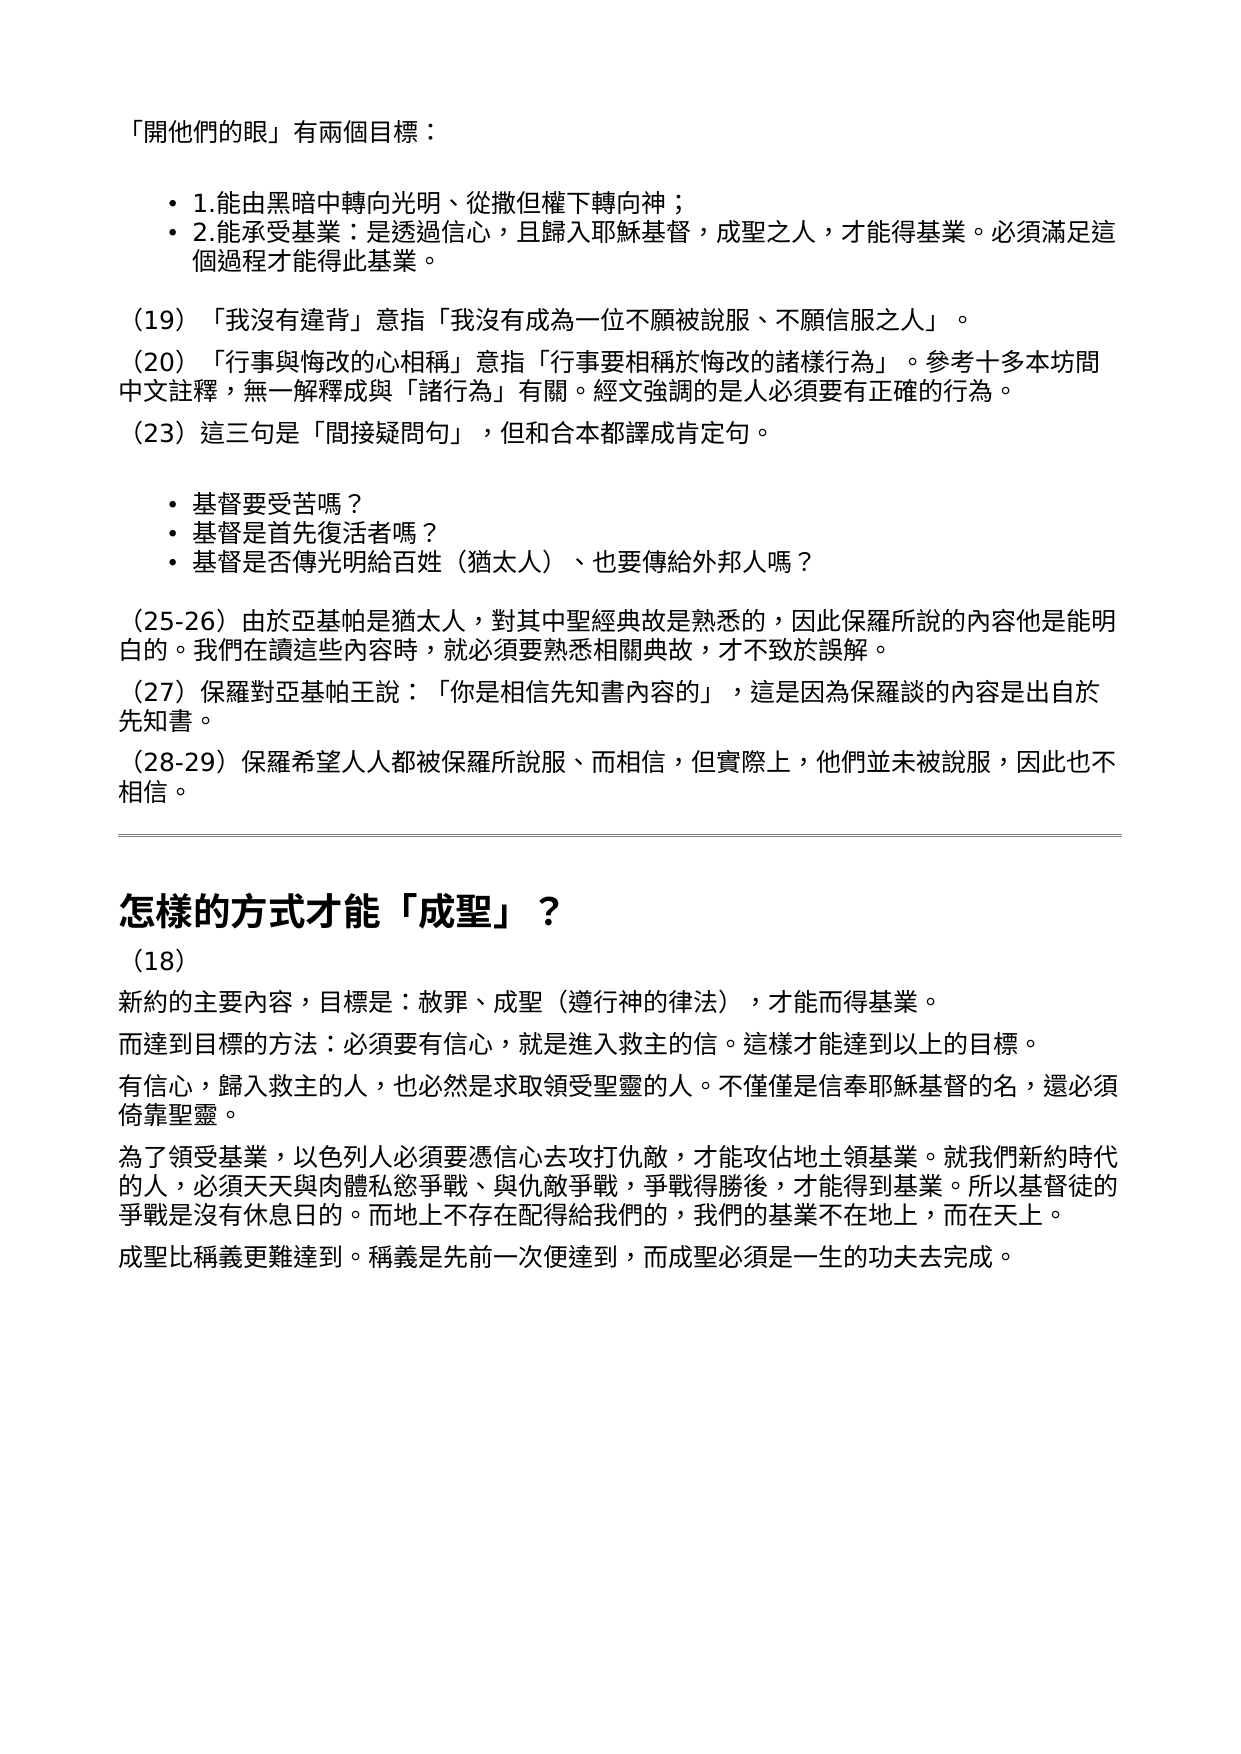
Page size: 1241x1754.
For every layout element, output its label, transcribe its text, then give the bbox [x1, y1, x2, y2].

text （23）這三句是「間接疑問句」，但和合本都譯成肯定句。 [118, 419, 1122, 448]
text 有信心，歸入救主的人，也必然是求取領受聖靈的人。不僅僅是信奉耶穌基督的名，還必須倚靠聖靈。 [118, 1072, 1122, 1130]
list 基督是否傳光明給百姓（猶太人）、也要傳給外邦人嗎？ [177, 548, 1122, 577]
text 為了領受基業，以色列人必須要憑信心去攻打仇敵，才能攻佔地土領基業。就我們新約時代的人，必須天天與肉體私慾爭戰、與仇敵爭戰，爭戰得勝後，才能得到基業。所以基督徒的爭戰是沒有休息日的。而地上不存在配得給我們的，我們的基業不在地上，而在天上。 [118, 1143, 1122, 1230]
subtitle 怎樣的方式才能「成聖」？ [118, 891, 1122, 934]
text （28-29）保羅希望人人都被保羅所說服、而相信，但實際上，他們並未被說服，因此也不相信。 [118, 748, 1122, 807]
list 2.能承受基業：是透過信心，且歸入耶穌基督，成聖之人，才能得基業。必須滿足這個過程才能得此基業。 [177, 218, 1122, 277]
list 1.能由黑暗中轉向光明、從撒但權下轉向神； [177, 189, 1122, 218]
text 新約的主要內容，目標是：赦罪、成聖（遵行神的律法），才能而得基業。 [118, 988, 1122, 1018]
text （27）保羅對亞基帕王說：「你是相信先知書內容的」，這是因為保羅談的內容是出自於先知書。 [118, 678, 1122, 736]
text 成聖比稱義更難達到。稱義是先前一次便達到，而成聖必須是一生的功夫去完成。 [118, 1243, 1122, 1272]
text （25-26）由於亞基帕是猶太人，對其中聖經典故是熟悉的，因此保羅所說的內容他是能明白的。我們在讀這些內容時，就必須要熟悉相關典故，才不致於誤解。 [118, 607, 1122, 665]
text 「開他們的眼」有兩個目標： [118, 118, 1122, 147]
list 基督是首先復活者嗎？ [177, 519, 1122, 548]
text （19）「我沒有違背」意指「我沒有成為一位不願被說服、不願信服之人」。 [118, 306, 1122, 335]
list 基督要受苦嗎？ [177, 490, 1122, 519]
text （18） [118, 947, 1122, 976]
text （20）「行事與悔改的心相稱」意指「行事要相稱於悔改的諸樣行為」。參考十多本坊間中文註釋，無一解釋成與「諸行為」有關。經文強調的是人必須要有正確的行為。 [118, 348, 1122, 406]
text 而達到目標的方法：必須要有信心，就是進入救主的信。這樣才能達到以上的目標。 [118, 1030, 1122, 1059]
